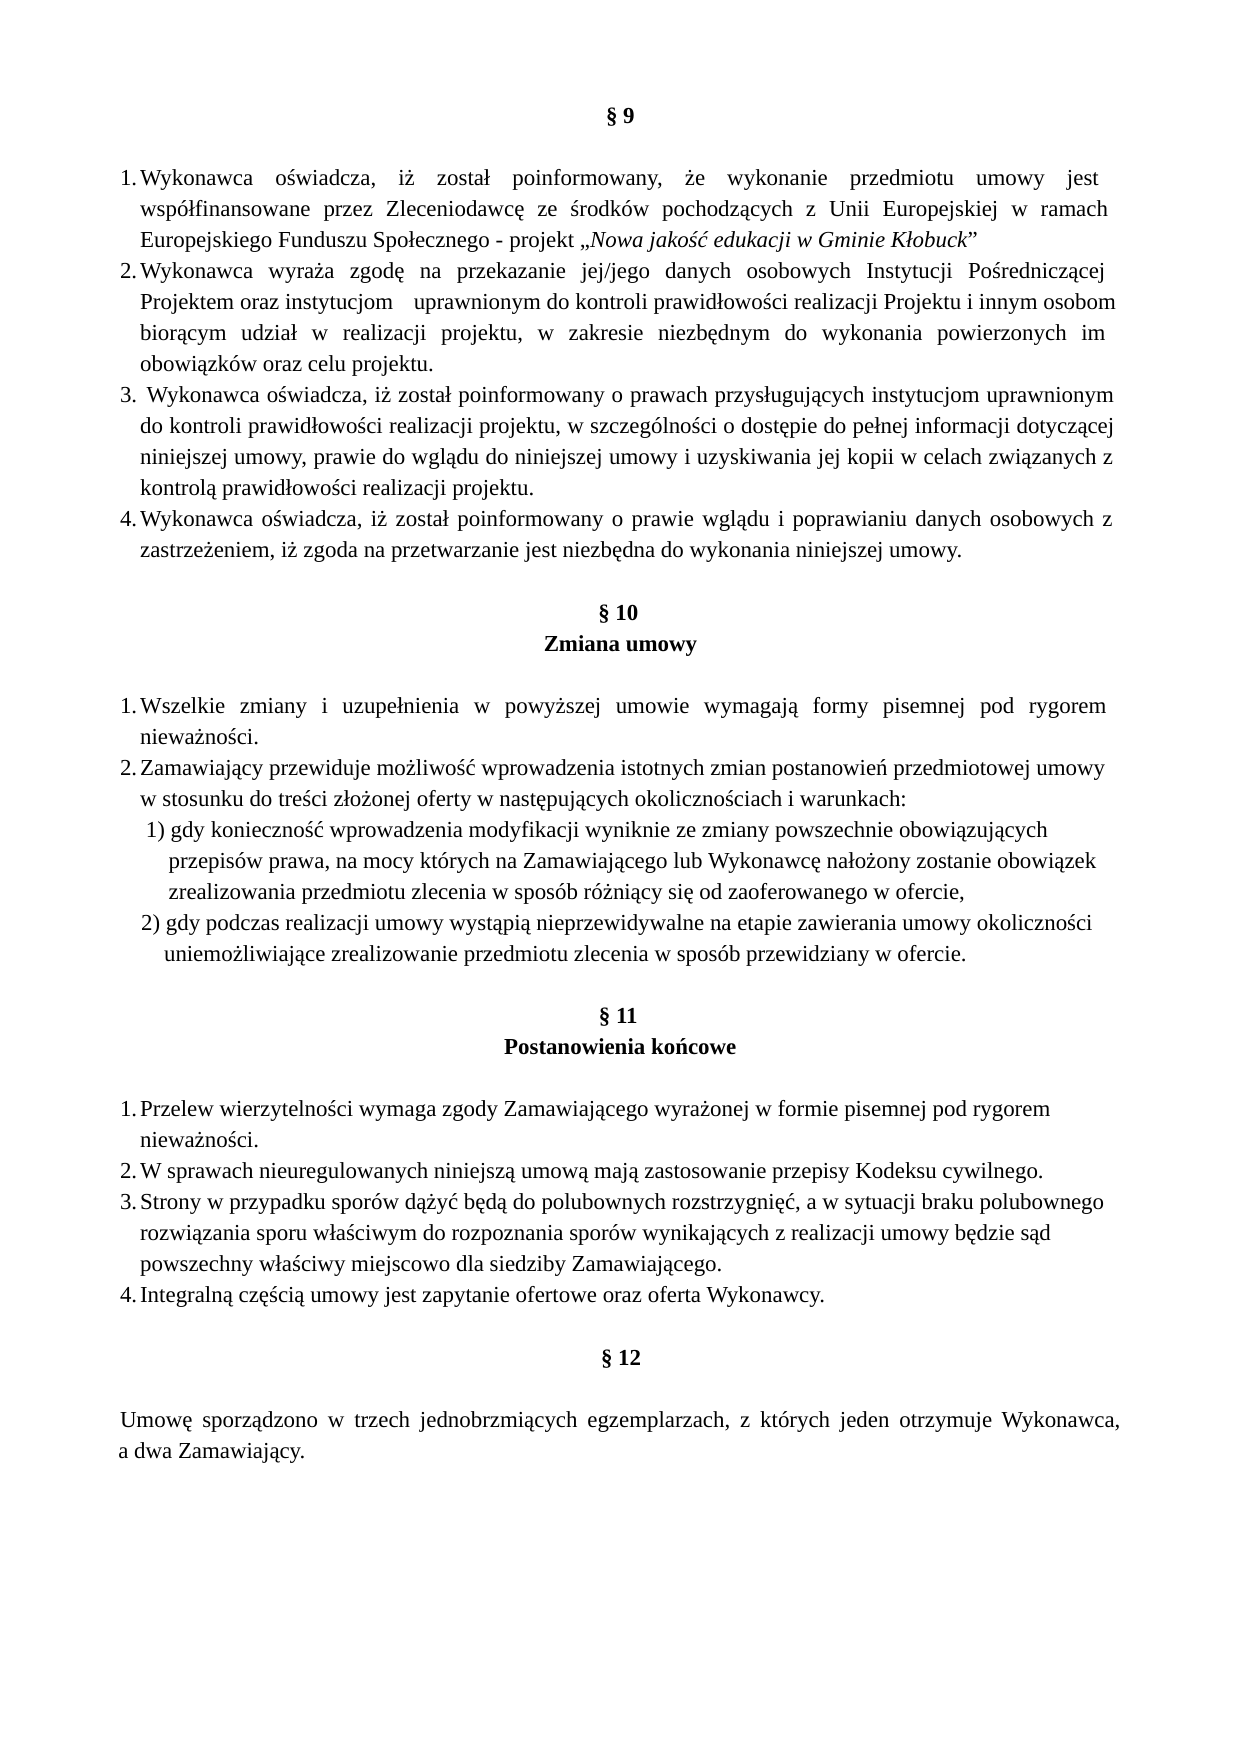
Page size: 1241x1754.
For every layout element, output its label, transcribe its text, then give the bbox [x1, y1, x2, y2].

list Wykonawca wyraża zgodę na przekazanie jej/jego danych osobowych Instytucji Pośredniczącej Projektem oraz instytucjom uprawnionym do kontroli prawidłowości realizacji Projektu i innym osobom biorącym udział w realizacji projektu, w zakresie niezbędnym do wykonania powierzonych im obowiązków oraz celu projektu. [118, 254, 1122, 378]
text § 11 Postanowienia końcowe [118, 999, 1122, 1061]
list W sprawach nieuregulowanych niniejszą umową mają zastosowanie przepisy Kodeksu cywilnego. [118, 1154, 1122, 1185]
text § 10 Zmiana umowy [118, 595, 1122, 657]
list Integralną częścią umowy jest zapytanie ofertowe oraz oferta Wykonawcy. [118, 1278, 1122, 1309]
text § 9 [118, 98, 1122, 161]
list Wszelkie zmiany i uzupełnienia w powyższej umowie wymagają formy pisemnej pod rygorem nieważności. [118, 688, 1122, 750]
list Zamawiający przewiduje możliwość wprowadzenia istotnych zmian postanowień przedmiotowej umowy w stosunku do treści złożonej oferty w następujących okolicznościach i warunkach: 1) gdy konieczność wprowadzenia modyfikacji wyniknie ze zmiany powszechnie obowiązujących przepisów prawa, na mocy których na Zamawiającego lub Wykonawcę nałożony zostanie obowiązek zrealizowania przedmiotu zlecenia w sposób różniący się od zaoferowanego w ofercie, [118, 750, 1122, 906]
list Wykonawca oświadcza, iż został poinformowany, że wykonanie przedmiotu umowy jest współfinansowane przez Zleceniodawcę ze środków pochodzących z Unii Europejskiej w ramach Europejskiego Funduszu Społecznego - projekt „Nowa jakość edukacji w Gminie Kłobuck” [118, 161, 1122, 254]
list Wykonawca oświadcza, iż został poinformowany o prawach przysługujących instytucjom uprawnionym do kontroli prawidłowości realizacji projektu, w szczególności o dostępie do pełnej informacji dotyczącej niniejszej umowy, prawie do wglądu do niniejszej umowy i uzyskiwania jej kopii w celach związanych z kontrolą prawidłowości realizacji projektu. [118, 378, 1122, 502]
list Strony w przypadku sporów dążyć będą do polubownych rozstrzygnięć, a w sytuacji braku polubownego rozwiązania sporu właściwym do rozpoznania sporów wynikających z realizacji umowy będzie sąd powszechny właściwy miejscowo dla siedziby Zamawiającego. [118, 1185, 1122, 1278]
list Wykonawca oświadcza, iż został poinformowany o prawie wglądu i poprawianiu danych osobowych z zastrzeżeniem, iż zgoda na przetwarzanie jest niezbędna do wykonania niniejszej umowy. [118, 502, 1122, 564]
text § 12 [118, 1340, 1122, 1402]
list 2) gdy podczas realizacji umowy wystąpią nieprzewidywalne na etapie zawierania umowy okoliczności uniemożliwiające zrealizowanie przedmiotu zlecenia w sposób przewidziany w ofercie. [118, 906, 1122, 968]
text Umowę sporządzono w trzech jednobrzmiących egzemplarzach, z których jeden otrzymuje Wykonawca, a dwa Zamawiający. [118, 1402, 1122, 1464]
list Przelew wierzytelności wymaga zgody Zamawiającego wyrażonej w formie pisemnej pod rygorem nieważności. [118, 1092, 1122, 1154]
